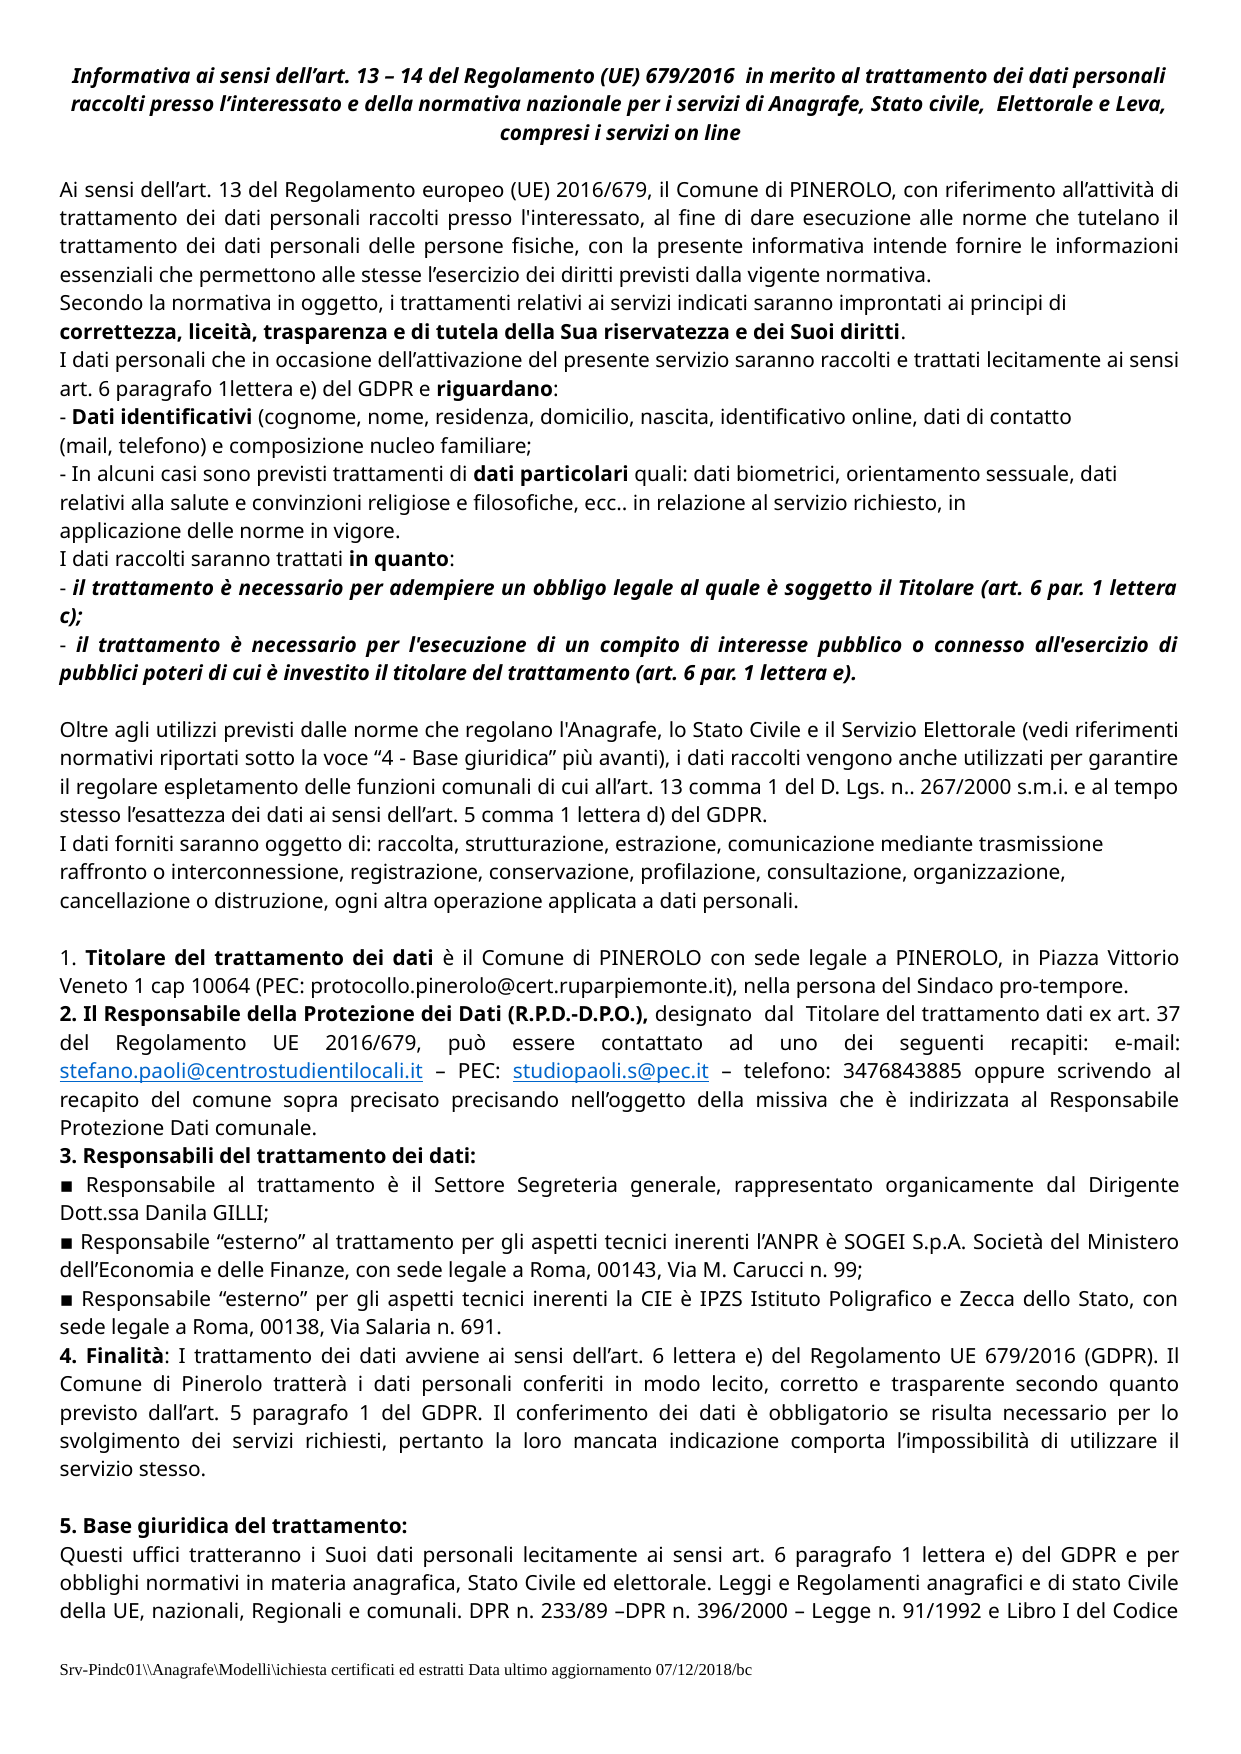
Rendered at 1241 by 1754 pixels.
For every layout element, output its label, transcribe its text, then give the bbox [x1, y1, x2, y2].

text Ai sensi dell’art. 13 del Regolamento europeo (UE) 2016/679, il Comune di PINEROLO, con riferimento all’attività di trattamento dei dati personali raccolti presso l'interessato, al fine di dare esecuzione alle norme che tutelano il trattamento dei dati personali delle persone fisiche, con la presente informativa intende fornire le informazioni essenziali che permettono alle stesse l’esercizio dei diritti previsti dalla vigente normativa. [59, 175, 1181, 288]
text I dati raccolti saranno trattati in quanto: [59, 544, 1181, 573]
text cancellazione o distruzione, ogni altra operazione applicata a dati personali. [59, 886, 1181, 914]
text ▪ Responsabile al trattamento è il Settore Segreteria generale, rappresentato organicamente dal Dirigente Dott.ssa Danila GILLI; [59, 1170, 1181, 1227]
text (mail, telefono) e composizione nucleo familiare; [59, 431, 1181, 459]
text raffronto o interconnessione, registrazione, conservazione, profilazione, consultazione, organizzazione, [59, 857, 1181, 886]
text 4. Finalità: I trattamento dei dati avviene ai sensi dell’art. 6 lettera e) del Regolamento UE 679/2016 (GDPR). Il Comune di Pinerolo tratterà i dati personali conferiti in modo lecito, corretto e trasparente secondo quanto previsto dall’art. 5 paragrafo 1 del GDPR. Il conferimento dei dati è obbligatorio se risulta necessario per lo svolgimento dei servizi richiesti, pertanto la loro mancata indicazione comporta l’impossibilità di utilizzare il servizio stesso. [59, 1341, 1181, 1483]
text - Dati identificativi (cognome, nome, residenza, domicilio, nascita, identificativo online, dati di contatto [59, 402, 1181, 431]
text correttezza, liceità, trasparenza e di tutela della Sua riservatezza e dei Suoi diritti. [59, 317, 1181, 345]
text Secondo la normativa in oggetto, i trattamenti relativi ai servizi indicati saranno improntati ai principi di [59, 288, 1181, 317]
text Oltre agli utilizzi previsti dalle norme che regolano l'Anagrafe, lo Stato Civile e il Servizio Elettorale (vedi riferimenti normativi riportati sotto la voce “4 - Base giuridica” più avanti), i dati raccolti vengono anche utilizzati per garantire il regolare espletamento delle funzioni comunali di cui all’art. 13 comma 1 del D. Lgs. n.. 267/2000 s.m.i. e al tempo stesso l’esattezza dei dati ai sensi dell’art. 5 comma 1 lettera d) del GDPR. [59, 715, 1181, 829]
text ▪ Responsabile “esterno” per gli aspetti tecnici inerenti la CIE è IPZS Istituto Poligrafico e Zecca dello Stato, con sede legale a Roma, 00138, Via Salaria n. 691. [59, 1284, 1181, 1341]
text 3. Responsabili del trattamento dei dati: [59, 1142, 1181, 1170]
text 1. Titolare del trattamento dei dati è il Comune di PINEROLO con sede legale a PINEROLO, in Piazza Vittorio Veneto 1 cap 10064 (PEC: protocollo.pinerolo@cert.ruparpiemonte.it), nella persona del Sindaco pro-tempore. [59, 943, 1181, 999]
text - il trattamento è necessario per l'esecuzione di un compito di interesse pubblico o connesso all'esercizio di pubblici poteri di cui è investito il titolare del trattamento (art. 6 par. 1 lettera e). [59, 630, 1181, 687]
text ▪ Responsabile “esterno” al trattamento per gli aspetti tecnici inerenti l’ANPR è SOGEI S.p.A. Società del Ministero dell’Economia e delle Finanze, con sede legale a Roma, 00143, Via M. Carucci n. 99; [59, 1227, 1181, 1284]
text - In alcuni casi sono previsti trattamenti di dati particolari quali: dati biometrici, orientamento sessuale, dati relativi alla salute e convinzioni religiose e filosofiche, ecc.. in relazione al servizio richiesto, in [59, 459, 1181, 516]
text Informativa ai sensi dell’art. 13 – 14 del Regolamento (UE) 679/2016 in merito al trattamento dei dati personali raccolti presso l’interessato e della normativa nazionale per i servizi di Anagrafe, Stato civile, Elettorale e Leva, compresi i servizi on line [59, 61, 1181, 146]
text applicazione delle norme in vigore. [59, 516, 1181, 544]
text 5. Base giuridica del trattamento: [59, 1511, 1181, 1540]
text 2. Il Responsabile della Protezione dei Dati (R.P.D.-D.P.O.), designato dal Titolare del trattamento dati ex art. 37 del Regolamento UE 2016/679, può essere contattato ad uno dei seguenti recapiti: e-mail: stefano.paoli@centrostudientilocali.it – PEC: studiopaoli.s@pec.it – telefono: 3476843885 oppure scrivendo al recapito del comune sopra precisato precisando nell’oggetto della missiva che è indirizzata al Responsabile Protezione Dati comunale. [59, 999, 1181, 1142]
text I dati personali che in occasione dell’attivazione del presente servizio saranno raccolti e trattati lecitamente ai sensi art. 6 paragrafo 1lettera e) del GDPR e riguardano: [59, 345, 1181, 402]
text Questi uffici tratteranno i Suoi dati personali lecitamente ai sensi art. 6 paragrafo 1 lettera e) del GDPR e per obblighi normativi in materia anagrafica, Stato Civile ed elettorale. Leggi e Regolamenti anagrafici e di stato Civile della UE, nazionali, Regionali e comunali. DPR n. 233/89 –DPR n. 396/2000 – Legge n. 91/1992 e Libro I del Codice [59, 1540, 1181, 1625]
text - il trattamento è necessario per adempiere un obbligo legale al quale è soggetto il Titolare (art. 6 par. 1 lettera c); [59, 573, 1181, 630]
text I dati forniti saranno oggetto di: raccolta, strutturazione, estrazione, comunicazione mediante trasmissione [59, 829, 1181, 857]
